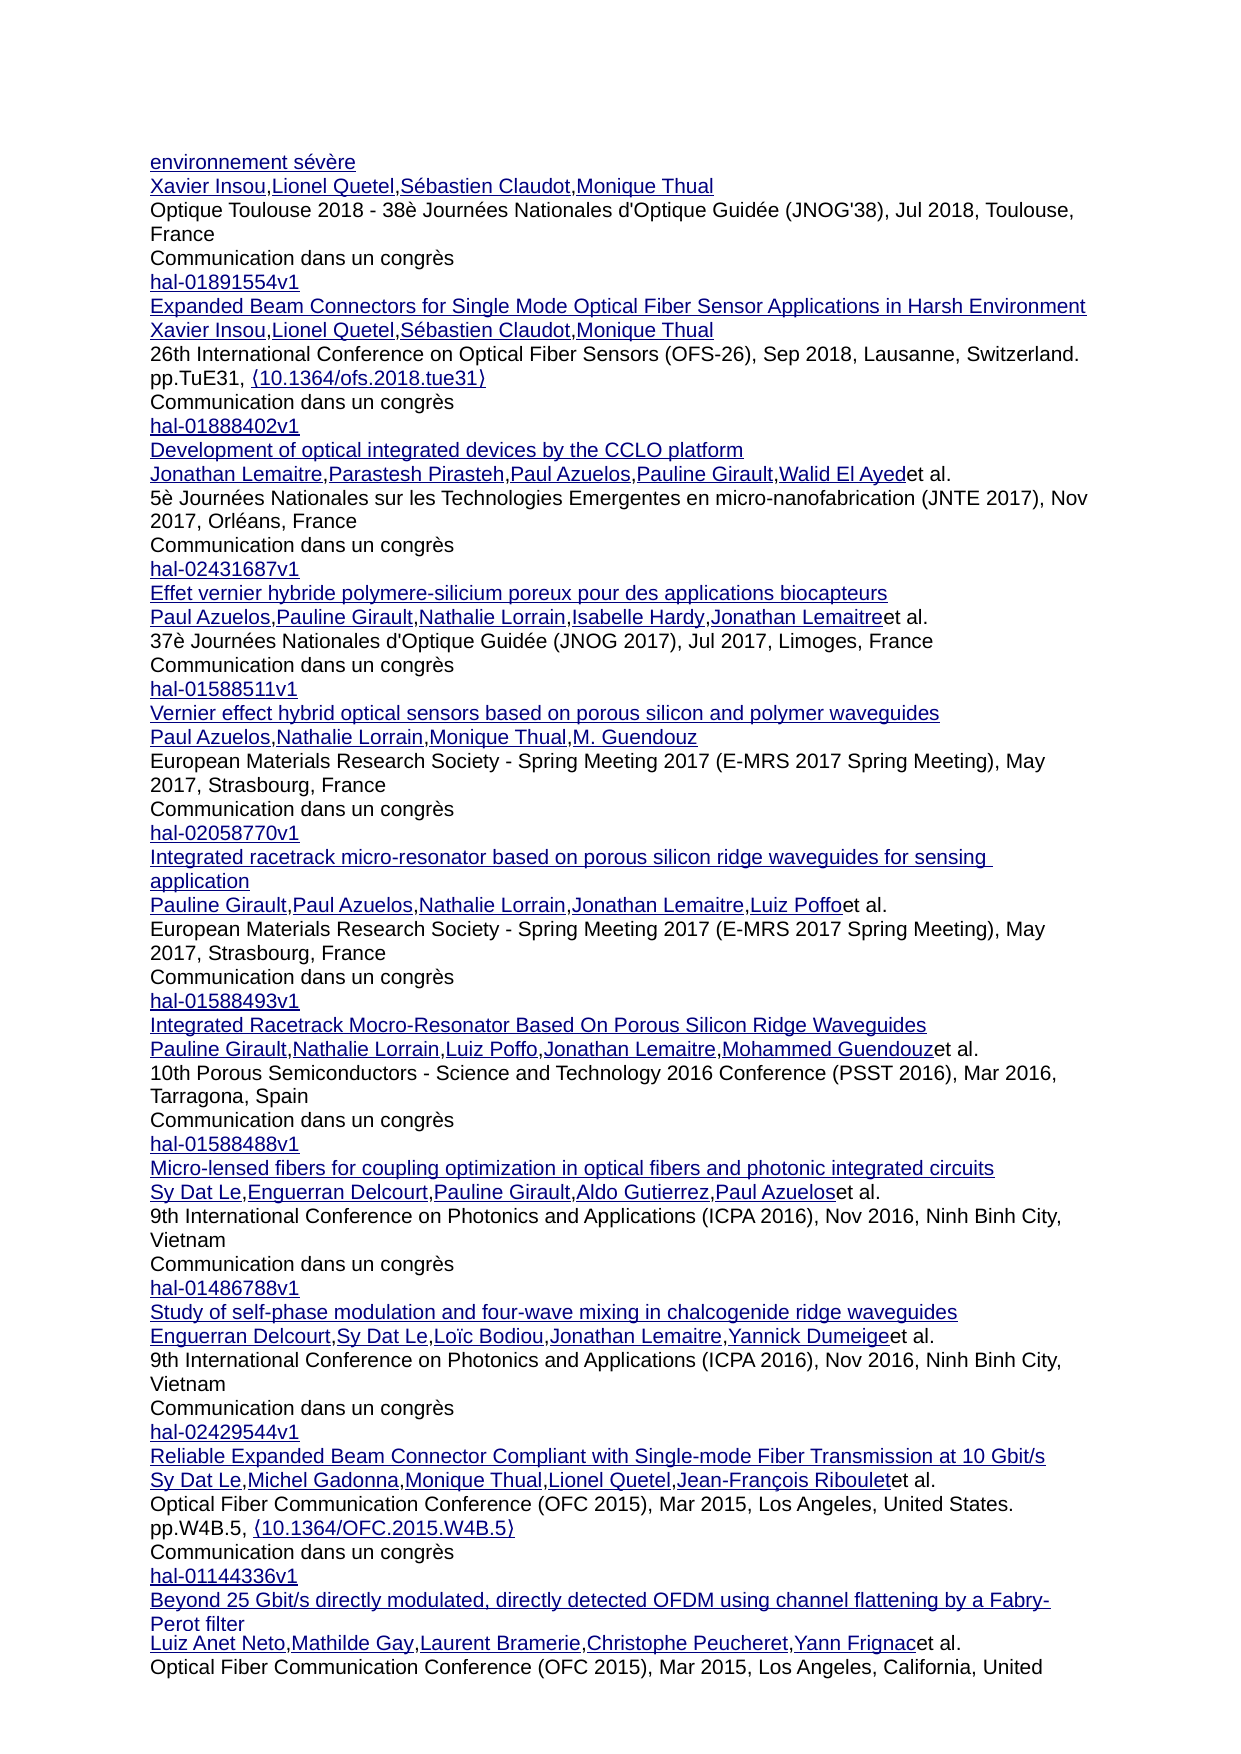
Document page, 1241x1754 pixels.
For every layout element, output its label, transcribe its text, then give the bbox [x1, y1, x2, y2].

table_cell environnement sévère Xavier Insou,Lionel Quetel,Sébastien Claudot,Monique Thual Optique Toulouse 2018 - 38è Journées Nationales d'Optique Guidée (JNOG'38), Jul 2018, Toulouse, France Communication dans un congrès hal-01891554v1 [150, 150, 1090, 294]
table_cell Development of optical integrated devices by the CCLO platform Jonathan Lemaitre,Parastesh Pirasteh,Paul Azuelos,Pauline Girault,Walid El Ayedet al. 5è Journées Nationales sur les Technologies Emergentes en micro-nanofabrication (JNTE 2017), Nov 2017, Orléans, France Communication dans un congrès hal-02431687v1 [150, 438, 1090, 581]
table_cell Integrated racetrack micro-resonator based on porous silicon ridge waveguides for sensing application Pauline Girault,Paul Azuelos,Nathalie Lorrain,Jonathan Lemaitre,Luiz Poffoet al. European Materials Research Society - Spring Meeting 2017 (E-MRS 2017 Spring Meeting), May 2017, Strasbourg, France Communication dans un congrès hal-01588493v1 [150, 845, 1090, 1012]
table_cell Vernier effect hybrid optical sensors based on porous silicon and polymer waveguides Paul Azuelos,Nathalie Lorrain,Monique Thual,M. Guendouz European Materials Research Society - Spring Meeting 2017 (E-MRS 2017 Spring Meeting), May 2017, Strasbourg, France Communication dans un congrès hal-02058770v1 [150, 701, 1090, 845]
table_cell Study of self-phase modulation and four-wave mixing in chalcogenide ridge waveguides Enguerran Delcourt,Sy Dat Le,Loïc Bodiou,Jonathan Lemaitre,Yannick Dumeigeet al. 9th International Conference on Photonics and Applications (ICPA 2016), Nov 2016, Ninh Binh City, Vietnam Communication dans un congrès hal-02429544v1 [150, 1300, 1090, 1444]
table_cell Effet vernier hybride polymere-silicium poreux pour des applications biocapteurs Paul Azuelos,Pauline Girault,Nathalie Lorrain,Isabelle Hardy,Jonathan Lemaitreet al. 37è Journées Nationales d'Optique Guidée (JNOG 2017), Jul 2017, Limoges, France Communication dans un congrès hal-01588511v1 [150, 581, 1090, 701]
table_cell Beyond 25 Gbit/s directly modulated, directly detected OFDM using channel flattening by a Fabry-Perot filter Luiz Anet Neto,Mathilde Gay,Laurent Bramerie,Christophe Peucheret,Yann Frignacet al. Optical Fiber Communication Conference (OFC 2015), Mar 2015, Los Angeles, California, United [150, 1588, 1090, 1679]
table_cell Integrated Racetrack Mocro-Resonator Based On Porous Silicon Ridge Waveguides Pauline Girault,Nathalie Lorrain,Luiz Poffo,Jonathan Lemaitre,Mohammed Guendouzet al. 10th Porous Semiconductors - Science and Technology 2016 Conference (PSST 2016), Mar 2016, Tarragona, Spain Communication dans un congrès hal-01588488v1 [150, 1013, 1090, 1156]
table_cell Micro-lensed fibers for coupling optimization in optical fibers and photonic integrated circuits Sy Dat Le,Enguerran Delcourt,Pauline Girault,Aldo Gutierrez,Paul Azueloset al. 9th International Conference on Photonics and Applications (ICPA 2016), Nov 2016, Ninh Binh City, Vietnam Communication dans un congrès hal-01486788v1 [150, 1156, 1090, 1300]
table_cell Reliable Expanded Beam Connector Compliant with Single-mode Fiber Transmission at 10 Gbit/s Sy Dat Le,Michel Gadonna,Monique Thual,Lionel Quetel,Jean-François Ribouletet al. Optical Fiber Communication Conference (OFC 2015), Mar 2015, Los Angeles, United States. pp.W4B.5, ⟨10.1364/OFC.2015.W4B.5⟩ Communication dans un congrès hal-01144336v1 [150, 1444, 1090, 1587]
table_cell Expanded Beam Connectors for Single Mode Optical Fiber Sensor Applications in Harsh Environment Xavier Insou,Lionel Quetel,Sébastien Claudot,Monique Thual 26th International Conference on Optical Fiber Sensors (OFS-26), Sep 2018, Lausanne, Switzerland. pp.TuE31, ⟨10.1364/ofs.2018.tue31⟩ Communication dans un congrès hal-01888402v1 [150, 294, 1090, 437]
